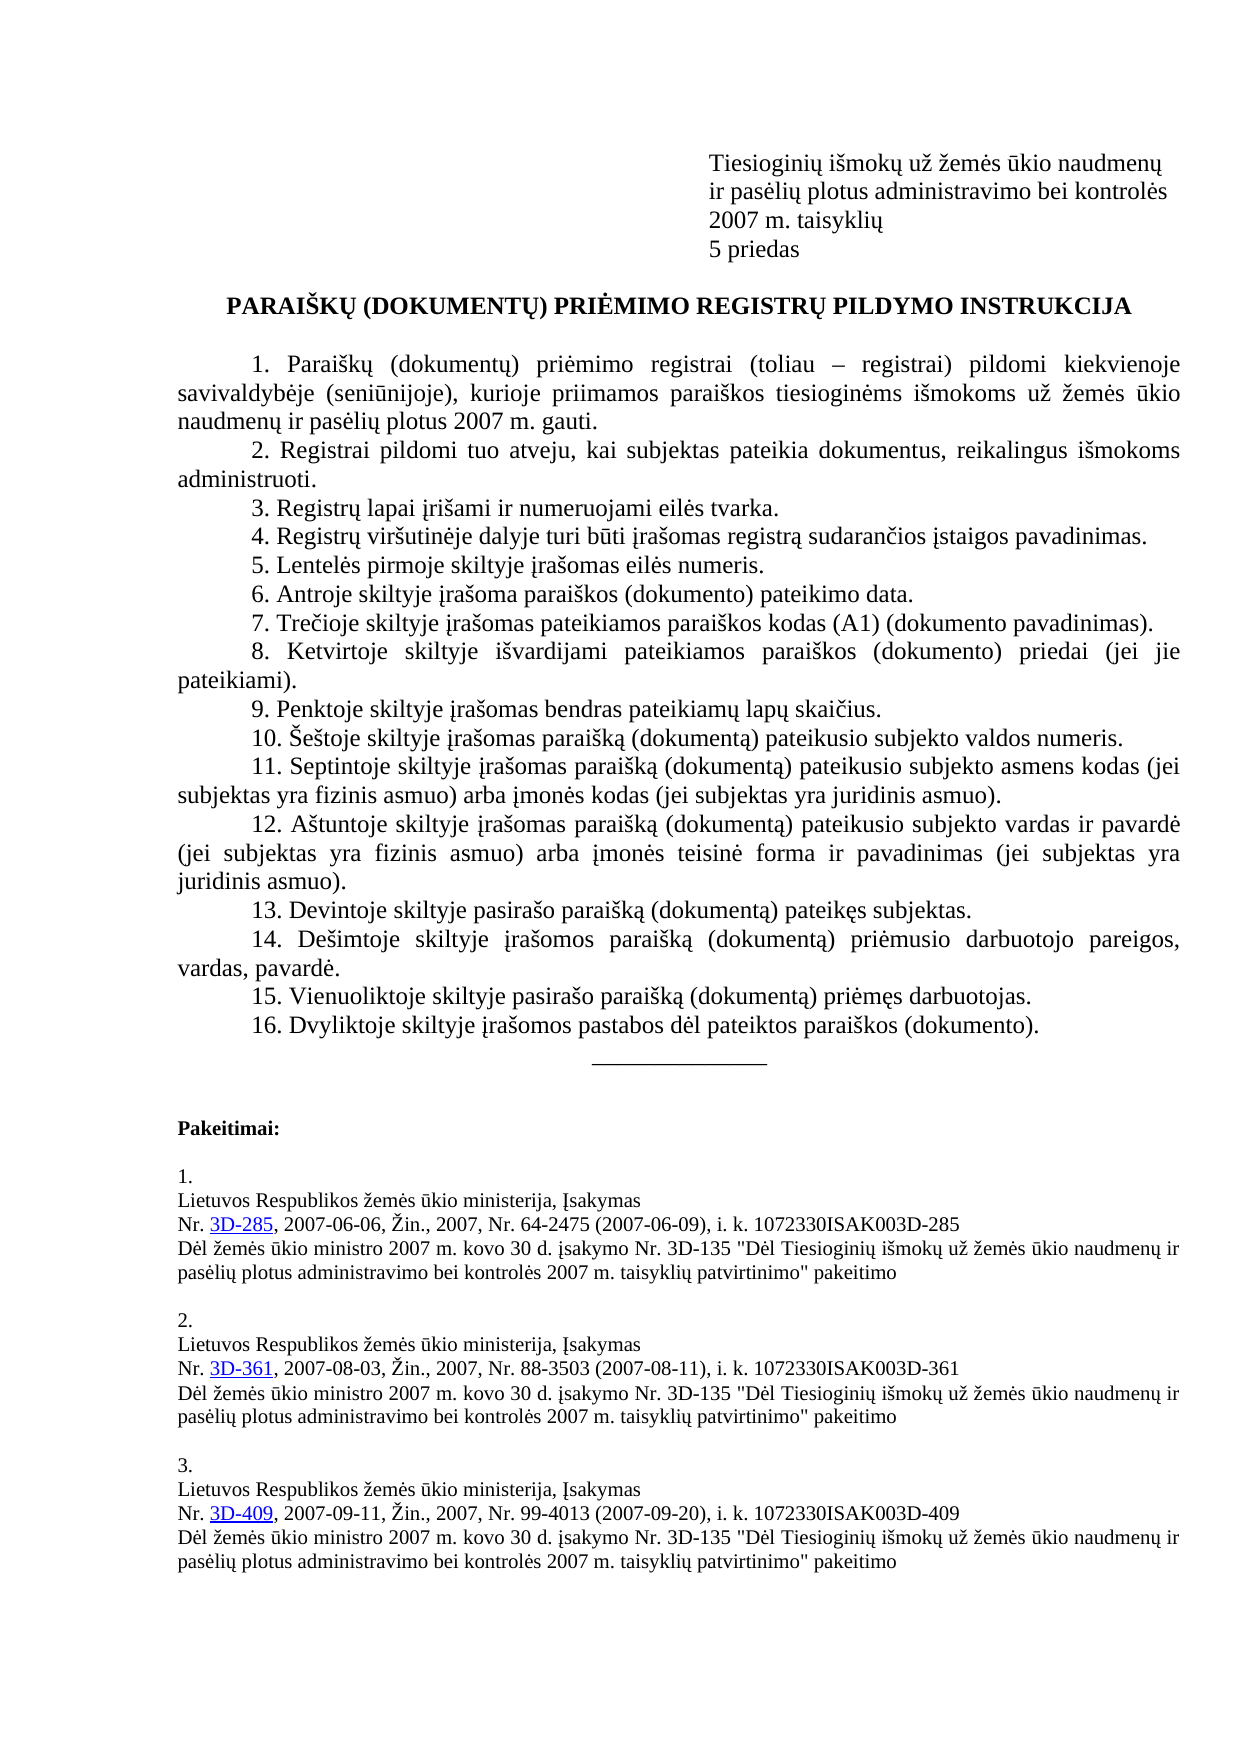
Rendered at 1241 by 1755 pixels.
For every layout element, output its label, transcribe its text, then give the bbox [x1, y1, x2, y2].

text Dėl žemės ūkio ministro 2007 m. kovo 30 d. įsakymo Nr. 3D-135 "Dėl Tiesioginių išmokų už žemės ūkio naudmenų ir pasėlių plotus administravimo bei kontrolės 2007 m. taisyklių patvirtinimo" pakeitimo [177, 1236, 1181, 1284]
text 3. [177, 1453, 1181, 1477]
text 13. Devintoje skiltyje pasirašo paraišką (dokumentą) pateikęs subjektas. [177, 895, 1181, 924]
text Tiesioginių išmokų už žemės ūkio naudmenų [177, 148, 1181, 176]
text Dėl žemės ūkio ministro 2007 m. kovo 30 d. įsakymo Nr. 3D-135 "Dėl Tiesioginių išmokų už žemės ūkio naudmenų ir pasėlių plotus administravimo bei kontrolės 2007 m. taisyklių patvirtinimo" pakeitimo [177, 1525, 1181, 1573]
text Nr. 3D-361, 2007-08-03, Žin., 2007, Nr. 88-3503 (2007-08-11), i. k. 1072330ISAK003D-361 [177, 1356, 1181, 1380]
text 4. Registrų viršutinėje dalyje turi būti įrašomas registrą sudarančios įstaigos pavadinimas. [177, 521, 1181, 550]
text Dėl žemės ūkio ministro 2007 m. kovo 30 d. įsakymo Nr. 3D-135 "Dėl Tiesioginių išmokų už žemės ūkio naudmenų ir pasėlių plotus administravimo bei kontrolės 2007 m. taisyklių patvirtinimo" pakeitimo [177, 1380, 1181, 1428]
text ______________ [177, 1039, 1181, 1068]
text 1. [177, 1164, 1181, 1188]
text 6. Antroje skiltyje įrašoma paraiškos (dokumento) pateikimo data. [177, 579, 1181, 608]
text 2007 m. taisyklių [177, 205, 1181, 234]
text 14. Dešimtoje skiltyje įrašomos paraišką (dokumentą) priėmusio darbuotojo pareigos, vardas, pavardė. [177, 924, 1181, 981]
text 16. Dvyliktoje skiltyje įrašomos pastabos dėl pateiktos paraiškos (dokumento). [177, 1010, 1181, 1039]
text Lietuvos Respublikos žemės ūkio ministerija, Įsakymas [177, 1477, 1181, 1501]
text 2. [177, 1308, 1181, 1332]
text Pakeitimai: [177, 1116, 1181, 1140]
text 2. Registrai pildomi tuo atveju, kai subjektas pateikia dokumentus, reikalingus išmokoms administruoti. [177, 435, 1181, 493]
text 11. Septintoje skiltyje įrašomas paraišką (dokumentą) pateikusio subjekto asmens kodas (jei subjektas yra fizinis asmuo) arba įmonės kodas (jei subjektas yra juridinis asmuo). [177, 751, 1181, 809]
text 10. Šeštoje skiltyje įrašomas paraišką (dokumentą) pateikusio subjekto valdos numeris. [177, 723, 1181, 751]
text Lietuvos Respublikos žemės ūkio ministerija, Įsakymas [177, 1332, 1181, 1356]
text 7. Trečioje skiltyje įrašomas pateikiamos paraiškos kodas (A1) (dokumento pavadinimas). [177, 608, 1181, 636]
text Nr. 3D-409, 2007-09-11, Žin., 2007, Nr. 99-4013 (2007-09-20), i. k. 1072330ISAK003D-409 [177, 1501, 1181, 1525]
text Lietuvos Respublikos žemės ūkio ministerija, Įsakymas [177, 1188, 1181, 1212]
text 5 priedas [177, 234, 1181, 263]
text 8. Ketvirtoje skiltyje išvardijami pateikiamos paraiškos (dokumento) priedai (jei jie pateikiami). [177, 636, 1181, 694]
text 9. Penktoje skiltyje įrašomas bendras pateikiamų lapų skaičius. [177, 694, 1181, 723]
text 5. Lentelės pirmoje skiltyje įrašomas eilės numeris. [177, 550, 1181, 579]
text ir pasėlių plotus administravimo bei kontrolės [177, 176, 1181, 205]
text 3. Registrų lapai įrišami ir numeruojami eilės tvarka. [177, 493, 1181, 521]
text 1. Paraiškų (dokumentų) priėmimo registrai (toliau – registrai) pildomi kiekvienoje savivaldybėje (seniūnijoje), kurioje priimamos paraiškos tiesioginėms išmokoms už žemės ūkio naudmenų ir pasėlių plotus 2007 m. gauti. [177, 349, 1181, 435]
text 12. Aštuntoje skiltyje įrašomas paraišką (dokumentą) pateikusio subjekto vardas ir pavardė (jei subjektas yra fizinis asmuo) arba įmonės teisinė forma ir pavadinimas (jei subjektas yra juridinis asmuo). [177, 809, 1181, 895]
text Nr. 3D-285, 2007-06-06, Žin., 2007, Nr. 64-2475 (2007-06-09), i. k. 1072330ISAK003D-285 [177, 1212, 1181, 1236]
text PARAIŠKŲ (DOKUMENTŲ) PRIĖMIMO REGISTRŲ PILDYMO INSTRUKCIJA [177, 291, 1181, 320]
text 15. Vienuoliktoje skiltyje pasirašo paraišką (dokumentą) priėmęs darbuotojas. [177, 981, 1181, 1010]
